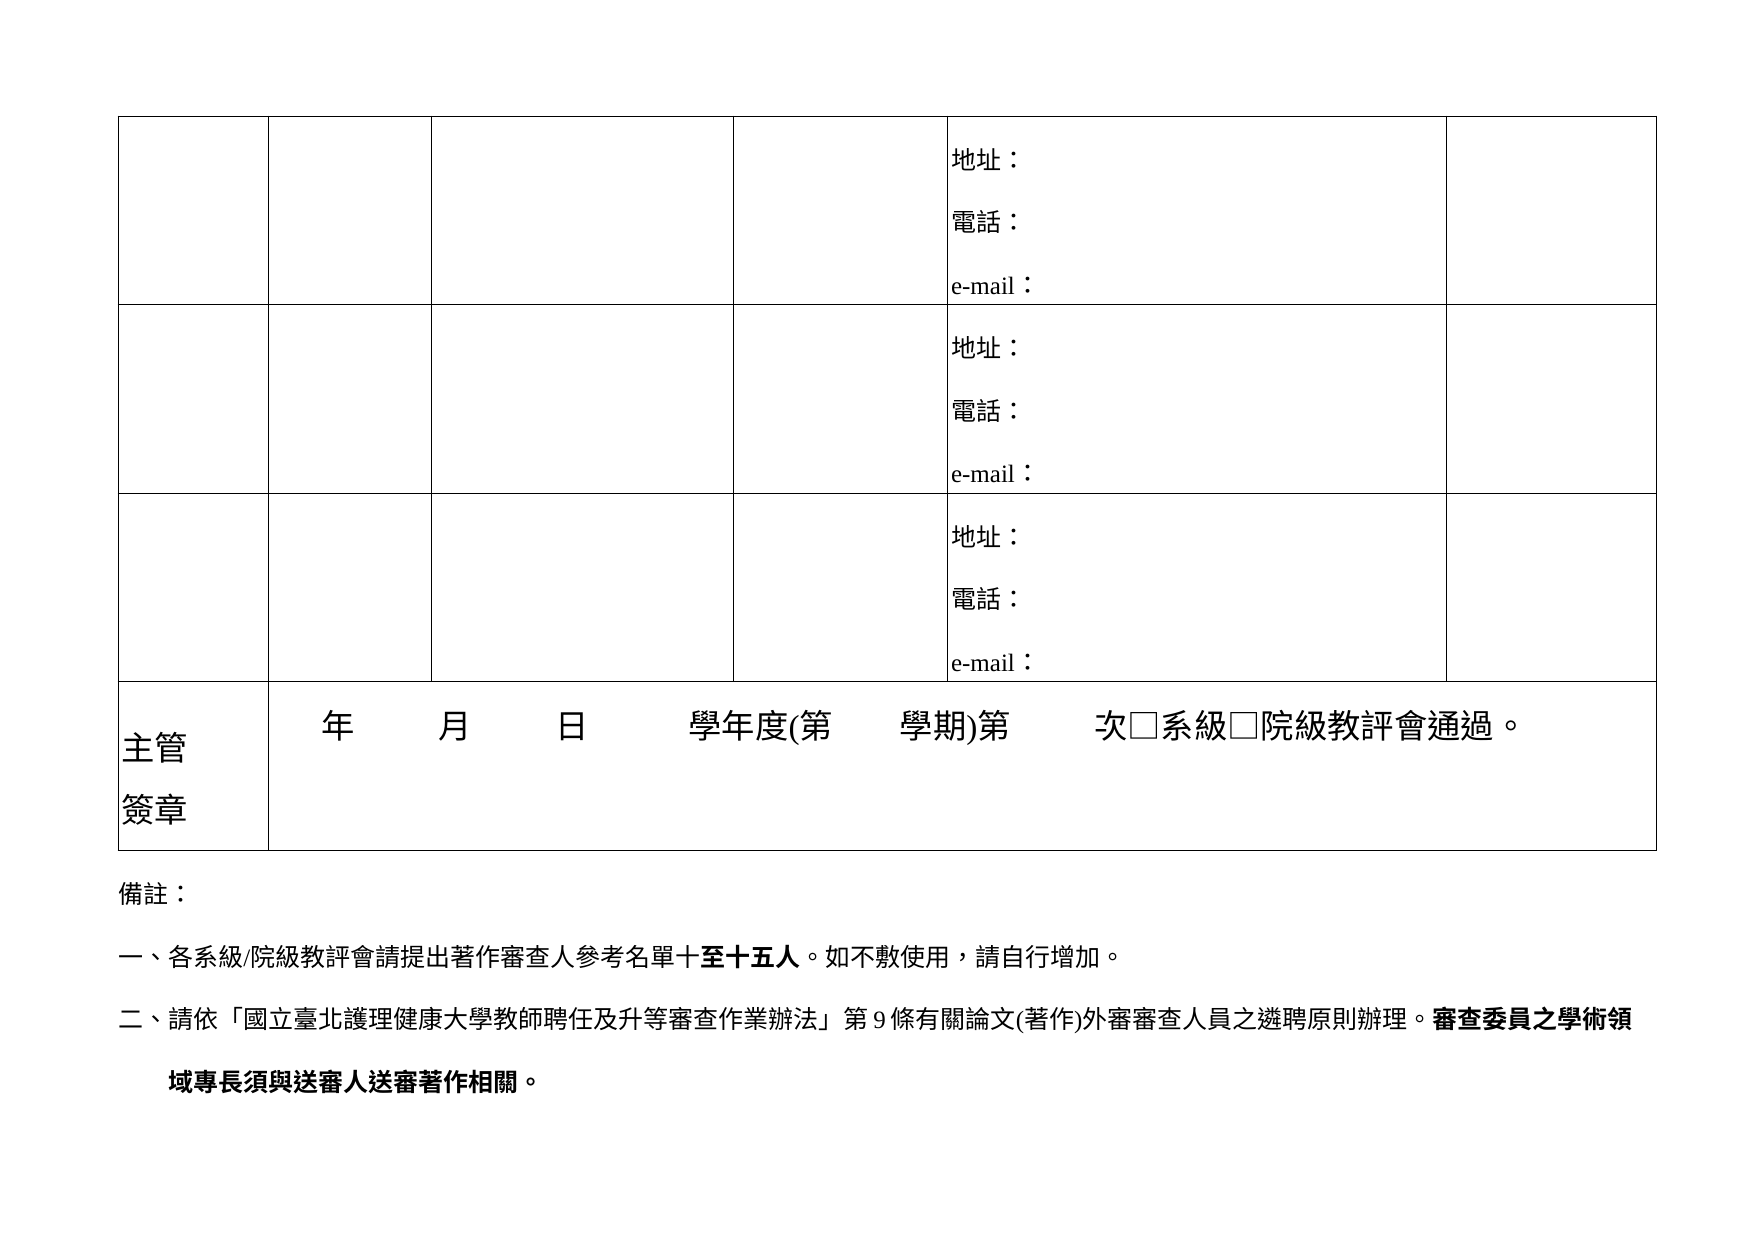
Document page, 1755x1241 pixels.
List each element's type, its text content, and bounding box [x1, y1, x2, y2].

text 一、各系級/院級教評會請提出著作審查人參考名單十至十五人。如不敷使用，請自行增加。 [118, 914, 1654, 976]
table_cell [1447, 305, 1656, 493]
table_cell [269, 305, 431, 493]
table_cell 地址： 電話： e-mail： [948, 117, 1446, 304]
table_cell [269, 117, 431, 304]
text 二、請依「國立臺北護理健康大學教師聘任及升等審查作業辦法」第9條有關論文(著作)外審審查人員之遴聘原則辦理。審查委員之學術領域專長須與送審人送審著作相關。 [118, 976, 1654, 1101]
table_cell [1447, 117, 1656, 304]
table_cell 主管 簽章 [119, 682, 268, 850]
table_cell [269, 494, 431, 681]
table_cell 地址： 電話： e-mail： [948, 494, 1446, 681]
table_cell [734, 117, 947, 304]
table_cell [734, 305, 947, 493]
table_cell [119, 117, 268, 304]
text 備註： [118, 851, 1654, 914]
table_cell [432, 494, 733, 681]
table_cell [119, 305, 268, 493]
table_cell 地址： 電話： e-mail： [948, 305, 1446, 493]
table_cell [119, 494, 268, 681]
table_cell [1447, 494, 1656, 681]
table_cell [734, 494, 947, 681]
table_cell 年 月 日 學年度(第 學期)第 次□系級□院級教評會通過。 [269, 682, 1656, 850]
table_cell [432, 305, 733, 493]
table_cell [432, 117, 733, 304]
